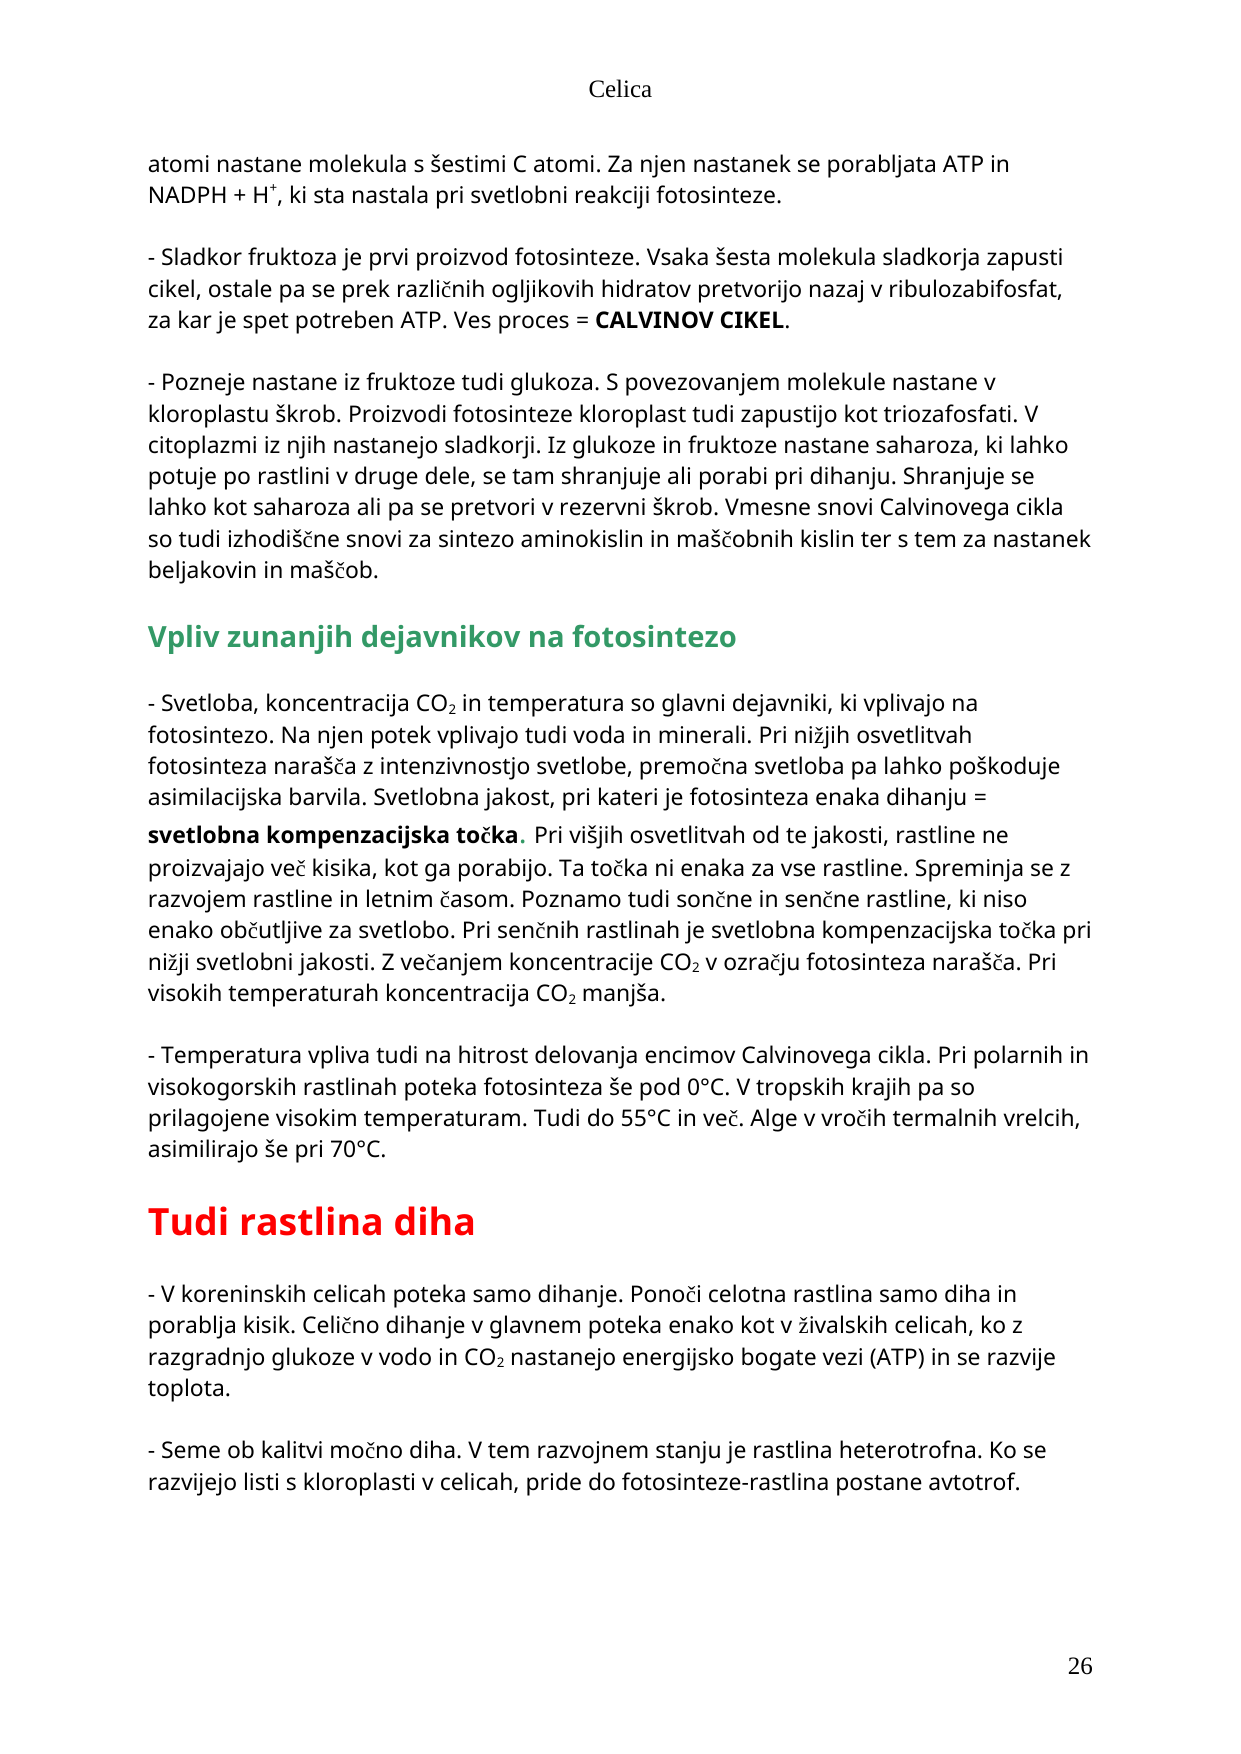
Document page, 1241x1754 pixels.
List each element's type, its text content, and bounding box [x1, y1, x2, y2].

text - Temperatura vpliva tudi na hitrost delovanja encimov Calvinovega cikla. Pri polarnih in visokogorskih rastlinah poteka fotosinteza še pod 0°C. V tropskih krajih pa so prilagojene visokim temperaturam. Tudi do 55°C in več. Alge v vročih termalnih vrelcih, asimilirajo še pri 70°C. [148, 1039, 1093, 1164]
text Vpliv zunanjih dejavnikov na fotosintezo [148, 616, 1093, 656]
text - Svetloba, koncentracija CO2 in temperatura so glavni dejavniki, ki vplivajo na fotosintezo. Na njen potek vplivajo tudi voda in minerali. Pri nižjih osvetlitvah fotosinteza narašča z intenzivnostjo svetlobe, premočna svetloba pa lahko poškoduje asimilacijska barvila. Svetlobna jakost, pri kateri je fotosinteza enaka dihanju = svetlobna kompenzacijska točka. Pri višjih osvetlitvah od te jakosti, rastline ne proizvajajo več kisika, kot ga porabijo. Ta točka ni enaka za vse rastline. Spreminja se z razvojem rastline in letnim časom. Poznamo tudi sončne in senčne rastline, ki niso enako občutljive za svetlobo. Pri senčnih rastlinah je svetlobna kompenzacijska točka pri nižji svetlobni jakosti. Z večanjem koncentracije CO2 v ozračju fotosinteza narašča. Pri visokih temperaturah koncentracija CO2 manjša. [148, 687, 1093, 1008]
text Tudi rastlina diha [148, 1196, 1093, 1247]
text - Seme ob kalitvi močno diha. V tem razvojnem stanju je rastlina heterotrofna. Ko se razvijejo listi s kloroplasti v celicah, pride do fotosinteze-rastlina postane avtotrof. [148, 1434, 1093, 1497]
text atomi nastane molekula s šestimi C atomi. Za njen nastanek se porabljata ATP in NADPH + H+, ki sta nastala pri svetlobni reakciji fotosinteze. [148, 148, 1093, 210]
text - Pozneje nastane iz fruktoze tudi glukoza. S povezovanjem molekule nastane v kloroplastu škrob. Proizvodi fotosinteze kloroplast tudi zapustijo kot triozafosfati. V citoplazmi iz njih nastanejo sladkorji. Iz glukoze in fruktoze nastane saharoza, ki lahko potuje po rastlini v druge dele, se tam shranjuje ali porabi pri dihanju. Shranjuje se lahko kot saharoza ali pa se pretvori v rezervni škrob. Vmesne snovi Calvinovega cikla so tudi izhodiščne snovi za sintezo aminokislin in maščobnih kislin ter s tem za nastanek beljakovin in maščob. [148, 366, 1093, 585]
text - V koreninskih celicah poteka samo dihanje. Ponoči celotna rastlina samo diha in porablja kisik. Celično dihanje v glavnem poteka enako kot v živalskih celicah, ko z razgradnjo glukoze v vodo in CO2 nastanejo energijsko bogate vezi (ATP) in se razvije toplota. [148, 1278, 1093, 1403]
text - Sladkor fruktoza je prvi proizvod fotosinteze. Vsaka šesta molekula sladkorja zapusti cikel, ostale pa se prek različnih ogljikovih hidratov pretvorijo nazaj v ribulozabifosfat, za kar je spet potreben ATP. Ves proces = CALVINOV CIKEL. [148, 241, 1093, 335]
